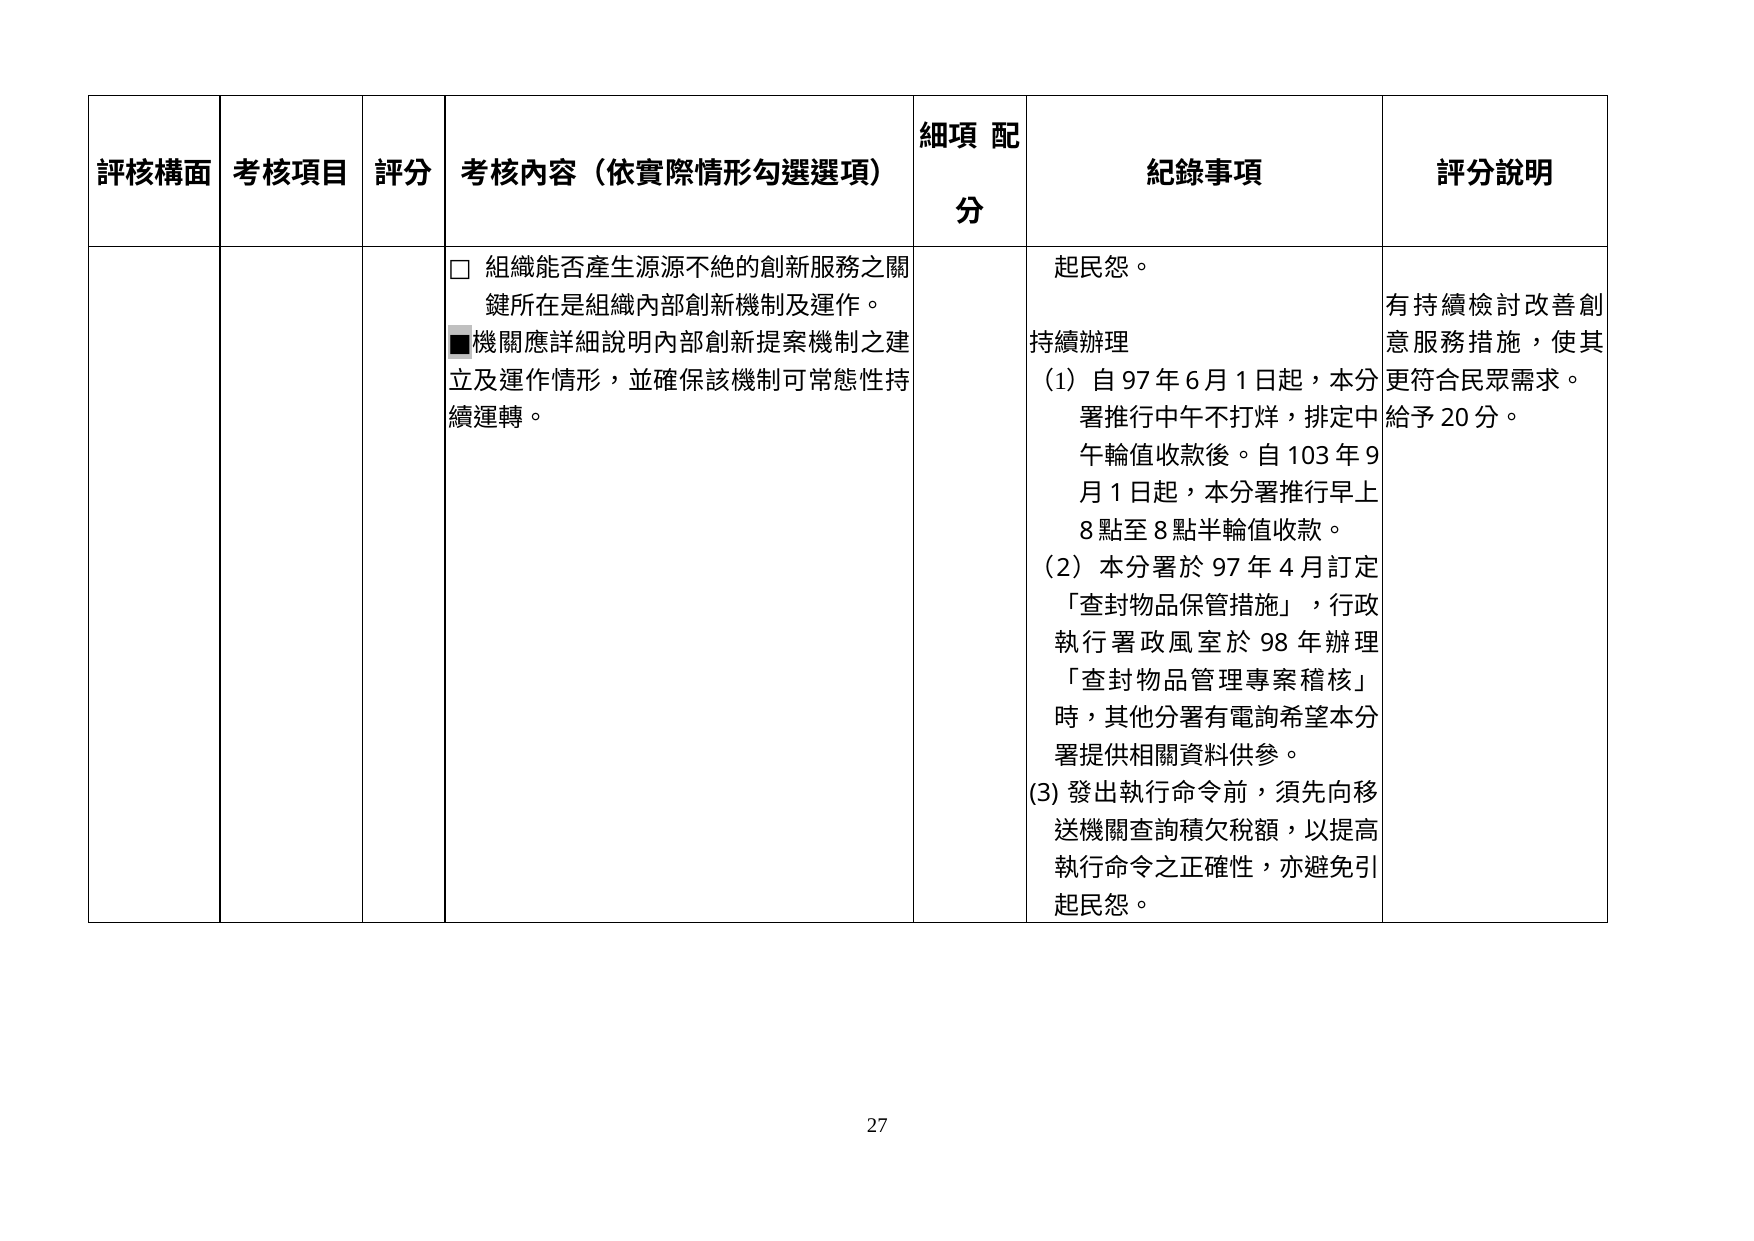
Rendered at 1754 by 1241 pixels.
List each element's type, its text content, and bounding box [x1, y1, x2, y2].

table_header 評核構面 [89, 96, 219, 246]
table_cell [363, 247, 444, 922]
table_cell 各項數據採計103年1至12月 扣除義務人至超商、銀行及郵局繳款，清償金額經由本分署代收，並代義務人解繳至各移送機關，共7億686萬3,623元，舉其要者如下： 1.103年1~12月總徵起金額：10億7,082萬8,771元 2.超商、銀行及郵局繳款34,239件，金額2億3,184萬4,833元 3.各移送機關派駐代理人、出納及各移送機關收款金額8億3,898萬3,938元，收款比率78.35%。 1.檢討簡化申辦流程： 繳交國稅及地方稅之稅額有利息累計之情事，因此，如無稅務機關派駐本分署時，將發生繳款金額之疑義及民眾無法立即取得稅務機關之收據，因此，要求稅務機關派駐本分署時，除可解決繳款金額之疑義外，亦可使民眾立即取得稅務機關之收據，省卻先由本分署開立收據予民眾，待稅務機關收到款項並確認金額無訛後，再開立稅務機關收據予民眾之繁雜程序。 2.績效：【附件2】之10 （1）「為民服務工作意見調查表」之「10.申辦案件的流程及速度」： A滿意（含非常滿意）：323位。 B.無效問卷：7位(未作答或勾選2個) C.滿意度：97.29% （2）依「為民服務工作意見調查表」之「申辦案件的流程及速度」之「所花費時間」：【附件2】之11 A.5分鐘以內：170件，占58.42%。 B.5至15分鐘以內：104件，占35.74%。 C.15分鐘以內：185件，占94.16%。 D.無效問卷：48位 1.民眾如需分期繳納案款時，原需具狀申請，但因具狀內容是許多民眾所不了解，因此，為求便民，現今只要在分署內網站下載或服務台索取「分期繳納申請書」，勾選無法一次完納全部金額之原因（條列式表格）後，即可完成分期繳納之申請。 2.本分署辦理拍賣時，將投標書及委任狀相結合，方便民眾委託他人投標時使用，無需再撰寫另一委任狀，不僅簡化申請流程，易符合節能減碳之趨勢。 3.義務人至分署繳款、採購案之廠商現場及電子領標、民眾申訴陳請皆無需檢付任何書證即可辦理。 4.辦理拍賣時，民眾只需帶身分證明文件。 5.採購案開標及簽約時，廠商負責人親自到場時，只需帶公司及負責人印章；若非負責人時，需加帶身分證明文件及委託書。 1.網站（http://www.tny.moj.gov.tw/） 繳款通知提供承辦單位及電話，且於服務場所及網站（頁）公布標準處理流程(執行案件處理作業流程圖)、承辦單位及電話。【附件3】(網站) 2.義務人至本分署後，志工等會主動告知申請人處理程序。(現場繳款流程圖) 1.義務人至本分署，承辦人、役男、委外人員、志工可提供現場案件查詢服務。 2.本分署網站（http://www.tny.moj.gov.tw/）及信封與業務宣導摺頁有提供電話、地址、網址及位置圖。 3.傳繳通知亦有承辦單位之電話及股別。【附件4】 1.網站民意信箱及廉政信箱，或以書面形式申辦案件者，每日皆有專人受理申辦，當收到申辦案件後，如有疑問時，會以電話（如留有電話號碼）聯繫詢問確認，如無疑問，立即會辦相關單位陳核分署長，處理完成後都以電話或E-mail告知辦理情形。 2.陳情案件回復後，以郵件或廣告回信寄發處理情形問卷調查並作後續分析。 「為民服務工作意見調查表」1.「洽公環境滿意度及環境整潔及綠化、美化情形」：回收339件【附件2】之1 1.滿意（含非常滿意）：330位。 2.無效問卷：2位(未作答或勾選2個) 3.滿意度：97.92% 1.機關提供「核心設施」（為民服務中心），亦備有「一般設施」供民眾使用，如有不足或損壞時，通知採購單位採購或請廠商維修。 2.「為民服務工作意見調查表」2.「本分署服務設備、引導標示是否清楚」： 回收339件【附件2】之2 A.滿意（含非常滿意）：317位。 B.無效問卷：5位(未作答或勾選2個) C.滿意度：94.91% 「為民服務工作意見調查表」7.「承辦人的服務態度」：【附件2】之7 1.滿意（含非常滿意）：330位。 2.無效問卷：5位(未作答或勾選2個) 3.滿意度：98.80% 1.上級行政執行署電話禮貌測試合計：24人【附件5】 測試等第優良：24人 2.本分署測試：36人，平均89.63分。 【附件6】 「月為民服務工作意見調查表」之9.「承辦人的問題回應正確率」：【附件2】之9 1.滿意（含非常滿意）：322位。 2.無效問卷：5位(未作答或勾選2個) 3.滿意度：96.41% 1.網站施政宣導：執行業務公告 獎勵檢舉滯欠大戶生活奢華問答、 常見問題、鑑定人估價作業規定、如「動產拍賣」、「不動產拍賣」、「便利商店代收案款」、「繼承新法 報你知」及「反毒參一咖」等資料皆置機關網站公告周知。【附件7】 2.服務場所文宣品宣導【附件8.9.10】 洽公資訊、機關簡介、不動產拍賣「便利商店代收案款」、政風宣導等。 3.施政宣導活動 (1)大廳公布欄及牆作政風宣導。 (2)櫃台放業務宣導文宣。 4.參與公益或社區活動施政宣導 愛心社或替代役公益或檔案運用活動，贈送機關宣導品環保筷。【附件13】 5.針對社會關心或具指標個案召開記者會或發佈新聞稿。 「為民服務工作意見調查表」11項：【附件2】、【附件15、16】 1.滿意度90%以上：9項(102年7項) 2.滿意度85%以上：2項(102年4項) 3.滿意度80%以下：0項(102年0項) 4.滿意度成長率：102年及103年同季相比較 (1)洽公環境滿意度及環境整潔及綠化、美化情形。 (2)本分署服務設備、引導標示是否清楚。 (3)電話禮貌。 (4)服務台服務。 (5)本分署機關網站提供資訊情形。 (6)行政執行事件有關規定獲知管道。 (7)承辦人的服務態度。 (8)申請案件時，承辦人員對規定解說是否詳細。 (9)承辦人的問題回應正確率。 (10)申辦案件的流程及速度。 (11)申辦案件所花費的時間。 5.申辦案件所花費的時間與上年度比較。 (1)102年平均花費時間：7.82分 (2)103年平均花費時間：6.43分 6.滿意度分析檢討：【附件17】 會各單位檢討改善。 1.辦理民眾陳請（申訴）件數： 總計：24件【附件18】 2.寄發處理情形問卷調查：24件 3.未寄發問卷：0件(重復陳情或其他) 4.問卷回收：0件 5.滿意度分析： (1)非常滿意：0件 (2)滿意：0件 (3)尚可：0件 (4)不滿意：0件 (5)非常不滿意：0件 (6)滿意度：0%(非常滿意+滿意) 1.訂定受理民眾陳情處理機制及標準作業程序，並公佈於網站。【附件19】 2.民眾意見（含新聞輿情）有專人以書面會辦相關單位及其主管後陳核 分署長，使其了解辦理情形。 3.不定期辦理講習。【附件20】 4.每月為民服務工作意見調查表完成後，立即作服務滿意度檢討分析，對於各項服務有「不滿意（含非常不滿意）」或「對本分署有其他意見」者，電詢原因並告知改善對策，如涉及執行人員執行態度欠佳時，將列入執行態度考核。 1-12月滿意度0%。【附件21】 1.依據「政府資訊公開法」第7條規定，應公開10類政府資訊： （1）本分署除無第7條第1項第7及9款之相關政府資訊及並非第10款之合議制機關外，其餘7類政府資訊（第7條第1項第1、2款連結至法務部「主管法規系統」）皆已100％公開於網站（頁）。【附件詳網站】 （2）本分署網站設有以「政府資訊公開」名稱之專區，非以「主動公開資訊」名稱之專區，但其意義及功能相同。 機關網站設有16類服務單元（機關簡介、機關導覽、為民服務、統計園地、廉政天地、檔案應用、行政執行法規、電子公佈欄、替代役役男專區、政府資訊公開、法務電子報、重大政策、就業資訊及電子公文附件區）及49項次單元。【附件詳網站】 1.本分署網站首頁設置「檢索」服務，使民眾迅速收尋瀏覽所需資訊。 2.建置資訊平台連結服務16處。 【附件詳網站】 有提供全文檢索。 並未提供功能說明、使用範例及資訊檢索建議功能。 並未提供進階功能檢索。 經Meta Data檢測結果通過比例為91%。 【附件22】 提供14則各類申(聲)請書表及設置「民意信箱」與「廉政信箱」等線上服務項目。【附件詳網站】 1.本分署網站自90年即設有「民意信箱」及「廉政信箱」。 2.100年10月4日建置完成「iTaiwan無線上網服務」，免費供民眾使用。 3.98年至103年皆有電子領標之線上服務項目。 於MyEGov無提供線上服務項目。 1.民眾洽公時，可從電子公佈欄（跑馬燈）知道本分署網址。 2.本分署宣導品（環保餐具）上印有機關網址。 3.平面媒體宣導均附網站網址： 1.健保案件之債證（98年6月1日起發執行憑證需加編號，避免重複以減少錯誤。）、送達證書、繳款書及收據。 2.差勤表單、領物單、現場查訪單。 3.案管系統於分案後翌日，自動回饋分案結果至移送機關承辦單位之電子信箱。 4.推動債證及執行命令電子化，減少紙張、郵資浪費。 本分署網站民意信箱及廉政信箱，每日皆有專人受理申辦，當收到申辦案件後，如有疑問時，會以電話（如留有電話號碼）聯繫詢問確認之，如無疑問時，立即會辦相關單位及陳核分署長知悉，處理完成後都會以E-mail告知辦理情形。 1.服務時間彈性調整： 自97年6月1日起，本分署推行中午不打烊，即排定中午輪值收款。自103年9月1日起，本分署推行早上8點至8點半輪值收款。 2.服務地點延伸： （1）自97年6月1日起，民眾若欠繳未滿2萬元之國稅、及地方稅而移送行政執行，可持本分署寄發印有條碼之傳繳通知書，於繳款期限內至統一、全家、萊爾富、OK四大便利商店全國門市繳款，並至99年1月1日起免收手續費。 （2）自99年7月1日起，民眾若欠繳未滿二萬元之汽車燃料使用費及其違規而移送行政執行，可持本分署寄發印有條碼通知書，於繳款期限內至統一、全家、萊爾富、OK四大便利商店全國門市及全國郵局繳款，免收手續費。 （3）自99年8月26日起，民眾若欠繳未滿2萬元之全民健康保險費而移送行政執行，可持本分署寄發印有條碼之傳繳通知書，於繳納期限內至統一、全家、萊爾富、OK四大便利商店全國門市繳款，免收手續費，亦可到郵局、台銀、土銀、合庫、一銀、華銀、彰銀、富邦、中信銀、兆豐、安泰、日盛、台灣中小企銀、高雄銀行等14家金融機構繳納，無金額限制亦免收手續費。 (4) 民眾若欠繳未滿2萬元之勞工保險費而移送行政執行，可持本分署寄發印有條碼之傳繳通知書，於繳納期限內至統一、全家、萊爾富、OK四大便利商店全國門市繳款，免收手續費，亦可到台銀、花旗、聯邦、三信、土銀、合庫、華泰、台中銀行、富邦、陽信、板信、兆豐、永豐、新光、京城、華南、高雄銀行、台灣企銀、一銀、彰銀、玉山、台新、萬泰、元大、郵局、上海商銀、國泰世華、中信銀、瑞興等29家金融機構繳納，無金額限制亦免收手續費。 (5) 民眾若欠繳未滿2萬元之交通違規罰鍰案件而移送行政執行，可持本分署寄發印有條碼之傳繳通知書，於繳納期限內至統一、全家、萊爾富、OK四大便利商店全國門市繳款，每筆僅收手續費6元。 （6）由移送機關每日支援車輛4部並派員配合現場執行，由義務人可在本分署執行人員現場執行時當場繳款。【附件詳案管系統】 3.服務項目改造： 本分署派駐機關監理站，除可繳款外，亦可查詢車輛欠稅情形。 4.服務方法創新： 現在民眾只要有讀卡機，即可在家中利用網路，透過自然人憑證認證機制，以個人身分証字號及執行案號，查詢其於全省各分署目前所有欠繳案件之進行及繳款情形，對於健保案件繳款部分，可再以超連結方式連結健保局的電子付費交易網頁進行繳款程序，提昇民眾繳款的便利性。 【附件23】 http://www.moj.gov.tw/login/login.htm 5.其他創新服務樣態： 本分署動產及不動產集中拍賣時間為每週四下午3：00(2：30於本分署二樓拍賣室開始投標)。 6.行政執行事件核准分期繳納執行金額實施要點99年2月9 日修正： 第一項：行政執行事件核准分期繳納之期數，得分二至六十期。 第二項：執行金額（含累計）在新臺幣（下同）一千萬元以上之行政執行事件，經核准分六十期繳納，仍無法完納者，得經核准繼續延長期數。 7. 自100年3月完成全國首件由地方稅務機關承受之案例；另外，積極協調國稅機關與地方稅務機關於同年11月完成全國首件兩機關共同承受之個案，以解決國稅機關無預見支應地方稅之窘境。今年（101年）在本分署協助研議下台南市政府於6月26日訂定「臺南市政府辦理欠稅案件承受不能拍定不動產作業要點」，從原先採個案簽准之方式，透過法令的訂定而使地方稅務機關之作業程序法制化，並於101年9月27日完成法制化後第一件承受之案例。執行案件常見義務人已無力清償，剩餘之不動產又因賣相不佳而乏人問津，本分署以創新之作法推動地方稅務機關承受之制度，使已無力清償之義務人得因承受制度而清償欠稅。 1.創意服務措施已成為機關標準服務：上述「服務時間彈性調整」：中午輪值收款、「服務地點延伸」：超商繳款與義務人現場繳款、「服務項目改造」：派駐機關監理站，除可繳款外，亦可辦理其他監理業務及「服務方法創新」：電子付費等4方面創意服務措施已成為機關標準服務。 2.有標準作業流程者：「服務項目改造」：派駐機關監理站，除可繳款外，亦可辦理其他監理業務。 3.創意服務措施是否持續檢討改善：創意服務措施將持續檢討改善，使其更符合民中需求。 4.創意服務措施提供作為其他機關標竿學習效益與擴散效果： （1）自97年6月1日起，本分署推行中午不打烊，排定中午輪值收款後，其他分署亦比照辦理。 （2）本分署於97年4月訂定「查封物品保管措施」，行政執行署政風室於98年辦理「查封物品管理專案稽核」時，其他分署有電詢希望本分署提供相關資料供參。 (3) 發出執行命令前，須先向移送機關查詢積欠稅額，以提高執行命令之正確性，亦避免引起民怨。 持續辦理 （1）自97年6月1日起，本分署推行中午不打烊，排定中午輪值收款後。自103年9月1日起，本分署推行早上8點至8點半輪值收款。 （2）本分署於97年4月訂定「查封物品保管措施」，行政執行署政風室於98年辦理「查封物品管理專案稽核」時，其他分署有電詢希望本分署提供相關資料供參。 (3) 發出執行命令前，須先向移送機關查詢積欠稅額，以提高執行命令之正確性，亦避免引起民怨。 [1027, 247, 1382, 922]
table_cell [914, 247, 1026, 922]
table_header 細項 配分 [914, 96, 1026, 246]
table_header 考核內容（依實際情形勾選選項） [446, 96, 913, 246]
table_cell 服務流程（280分） 得分：251分 二、 機關形象（170分） 得分：159分 三、 顧客關係（150分） 得分：114分 一、 資訊提供及檢索服務（100分） 得分：78分 二、 線上服務及電子參與（100分） 得分：56 提供創新（意）服務情形（200） 得分：175分 [221, 247, 362, 922]
table_cell [89, 247, 219, 922]
table_header 考核項目 [221, 96, 362, 246]
table_header 評分說明 [1383, 96, 1607, 246]
table_header 評分 [363, 96, 444, 246]
table_cell 人員服務收款比率極高。 給予57分。 機關申辦案件流 程原即較為簡化。 給予58分 【為民服務意見調查表滿意度分析表】 無效問卷： 未作答或勾選2個 回收：339件 滿意/(總數-無效)*100% 上季滿意度96.89% .無效問卷： 未作答或勾選2個 上季93.91% 因有檢討申辦人檢附申辦書表簡化措施、機關所辦之業務，民眾只需攜帶簡易之身分證明文件、印章或委託書，因此，民眾洽公是非常方便。 給予56分。 已於本分署網站及傳繳通知提供承辦單位及電話、服務場所及機關網站（頁）公布標準處理流程及義務人至分署後，志工等會主動告知申請人處理程序。 給予36分。 已提供現場、電話及網路查詢。 給予15分。 皆有專人每日受理申辦，如有疑問時，會以電話聯繫詢問確認之，當完成後，亦都會以電話、書面或E-mail告知辦理情形。 給予28分。 滿意度達85％以上。 給予24分。 上季98.25% 因有提供「核心設施」及「一般設施」供民眾使用，且有不足或損壞時，通知採購單位採購或請廠商維修。 哺乳室每日清潔，每月檢查。 機關東側騎樓裝設無障礙空間坡道。 給予24分。 上季滿意度：95.59% 因民眾對於機關整體服務禮儀的滿意度達80％以上。 上季滿意度：99.12% 給予19分。 測試結果平均高於80分。 給予15分。 上季平均89.52分 因民眾對於承辦人的問題回應率的滿意度達85％以上。 給予48分。 上季滿意度：96.89% 1.施政宣導資料置機關網站周知 2.為民服務場所提供文宣品宣傳 3.辦施政宣導活動 4.透過平面或電子媒體進行宣導 5.藉由參與公益或社區活動進行施政宣導皆有辦理。 給予29分。 因民眾對於11項服務的滿意度達80％以上。 給予45分。 成長率： (1)+2.11% (2)+2.72% (3)+4.28% (4)+0.18% (5)-0.17% (6)+1.64% (7)+0.63% (8)+0.68% (9)+0.64% (10)+1.86% (11)+4.47% 申辦時間比較： A.減少：1.39分鐘 B. 減少幅度17.77% 辦理民眾意見處理滿意度調查 無民眾不滿意。 給予40分。 上季滿意度：0% 本分署已訂定受理民眾陳情處理機制及標準作業程序、對於民眾意見（含新聞輿情）有專人以書面會辦相關單位及其主管後陳核分署長，使其了解辦理情形、不定期辦理講習及每月辦理為民服務工作意見調查表分析檢討。 給予8分。 人民陳情案件問卷調查滿意度統計表 無民眾不滿意。 給予8分 本分署除無第7條第1項第7及9款之相關政府資訊及並非第10款之合議制機關外，其於7類政府資訊皆已100％公開於網站（頁）。 2.雖無以「主動公開資訊」名稱之專區，但設有以「政府資訊公開」名稱之專區，且其意義及功能相同。 給予17分。 機關網站已設有16類服務單元及49 項次單元，對於機關公開服務措施、FAQ、機關活動、文宣品等資訊周知度應很高。 給予8分。 網站（頁）資訊連結正確件數達16件。給予18分。 有提供全文檢索 給予25分。 並未提供功能說明、使用範例、資訊檢索建議功能： 不給予分數。 未提供進階功能檢索：不給予分數。 經Meta Data檢測結果通過比例為91%。 給予10分。 提供線上服務項目計14項。 給予17分。 線上服務項目持續成長。 給予3分 。 於MyEGov無提供線上服務項目。 不給予分數。 電子公佈欄（跑馬燈）及宣導品（環保餐具）上已有機關網址。 給予8分。 已有健保案件之債證、送達證書、繳款書與收據、差勤表單、領物單、現場查訪表單及自動回饋分案結果電子檔等電子表單，並進行電子表單管理。以電子化進行財產查報。 給予8分。 對於民眾意見，設有專人受理申辦及回應，但未設討論區。 給予20分。 於「服務時間彈性調整」、「服務地點延伸」、「服務項目改造」、「服務方法創新」及「其他創新服務樣態」等5方面皆有辦理。 給予120分。 法務部便民服務線上申辦系統 放寬分期規定 1.創意服務措施已成為機關標準服務，部分措施並有標準作業流程。 2.有持續檢討改善創意服務措施，使其更符合民眾需求。 3.有創意服務措施提供作為其他機關標竿學習效益與擴散效果。 給予35分。 有持續檢討改善創意服務措施，使其更符合民眾需求。 給予20分。 [1383, 247, 1607, 922]
table_header 紀錄事項 [1027, 96, 1382, 246]
table_cell （一）服務流程便捷性（180分） 1.單一窗口服務全功能程度（60分） 建置全功能化單一窗口，提供民眾多種與整合服務情形。 2.申辦案件流程簡化程度（60分） 檢討簡化申辦流程，提升便民服務之績效。 3.申辦案件書表減量程度（60分） 檢討申辦人檢附申辦書表情形，執行簡化措施，提升申辦便利性績效。 （二）服務流程透明度（100分） 1.案件處理流程查詢公開程度（60分） （1）提供案件承辦資訊種類（40分） ■提供承辦單位及電話，且於服務場所及機關網站（頁）公布標準處理流程，並主動告知申請人處理程序。 □提供承辦單位及電話，且於服務場所及機關網站（頁）公布標準處理流程。 □提供承辦單位及電話。 （2）提供案件查詢管道種類（20分） □提供現場、電話、網路及其他方式（如PDA等）。 █提供現場、電話及網路查詢。 □提供現場查詢。 2.案件處理流程主動回應程度（40分） □機關受理案件後提供申請人收件確認訊息；且處理案件超過標準作業時間主動告知申請人。 ■機關受理案件後提供申請人收件確認訊息。 服務場所便利性(50分) 1.洽公環境適切程度（25分） ■民眾對於機關整體洽公環境的滿意度達85％以上。 □民眾對於機關整體洽公環境的滿意度達75％以上。 □民眾對於機關整體洽公環境的滿意度達65％以上。 2.服務設施合宜程度（25分） ■除提供「核心設施」外，另備有「一般設施」供民眾使用，且有必要的使用說明與管理，確保設施品質。 □提供「核心設施」供民眾使用，且有必要的使用說明與管理，並定期檢查與充實，確保設施品質。 □提供「核心設施」供民眾使用，且有必要的使用說明與管理，確保設施品質。 (二)服務行為友善性與專業性（90分） 1.服務親和程度（40分） （1）洽公服務禮儀滿意度（20分） ■民眾對於洽公服務禮儀的滿意度達80％以上。 □民眾對於洽公服務禮儀的滿意度達75％以上。 □民眾對於洽公服務禮儀的滿意度達65％以上。 （2）電話禮貌測試績效（20分） □機關電話禮貌測試結果優良。 （測試分數90分以上） ■機關電話禮貌測試結果良好。 （測試分數80分以上） 機關電話禮貌測試結果普通。 （測試分數70分以上） 2.服務可勝任程度（50分） ■服務人員回應問題正確率達90％以上。 □服務人員回應問題正確率達85％以上。 □服務人員回應問題正確率達80％以上。 □服務人員回應問題正確率達75％以上。 □服務人員回應問題正確率達70％以上。 （三）服務行銷有效性（30分） 施政宣導有效程度（30分） ■施政宣導資料置機關網站公告周知。 ■為民服務場所提供相關文宣品宣傳。 ■辦理施政宣導活動。 ■透過平面或電子媒體進行宣導。 ■藉由參與公益或社區活動進行施政宣導。 （一）民眾滿意度（80分） 機關服務滿意度（80分） ■定期辦理服務滿意度調查，且服務滿意度達80﹪以上。 ■定期辦理服務滿意度趨勢分析,自我檢討提出改善服務措施，且有執行績效。 ■服務滿意度成長率 （二）民眾意見處理有效性（70分） 民眾意見回應與改善程度（70分） 辦理民眾意見處理滿意度調查，滿意度達60%以上。 設有民眾意見（含新聞輿情）處理機制及標準作業程序，且定期進行演練及檢討，並提供協談諮商服務。 提供民眾意見處理滿意度成長率數據。 （一）資訊公開適切性與內容有效性（50分） 公開法令、政策及服務資訊程度及內容正確程度（50分） （1）依據「政府資訊公開法」第7條主動公開相關資訊於網站（頁）比例（20分） ■應公開且已公開資訊比例達100％以上，並於網站（頁）設置「主動公開資訊」專區。 □應公開且已公開資訊比例達90％以上，並於網站（頁）設置「主動公開資訊」專區。 （2）服務措施及出版品資訊周知度（10分） ■公開服務措施、FAQ、機關活動、文宣品、出版品，另其他重要資訊1種以上。 □公開服務措施、FAQ、機關活動、文宣品、出版品。 □公開服務措施、FAQ、機關活動、文宣品。 （3）資訊內容正確程度（20分） ■網站（頁）資訊內容及連結抽測正確件數達14件以上。 □網站（頁）資訊內容及連結抽測正確件數達13件以上。 □網站（頁）資訊內容及連結抽測正確件數達12件以上。 （二）資訊檢索完整性與便捷性（50分） ■提供全文檢索。 □提供檢索功能說明及使用範例及資訊檢索建議。 □提供進階功能檢索。 ■提供分類檢索，且符合詮釋資料及分類檢索規範。 （一）線上服務量能擴展性（50分） 1.線上服務提供及使用情形（50分） （1）線上服務量能（30分） ■提供線上服務項目。 ■提供線上服務項目成長數據，並持續成長。 於MyEGov提供線上服務項目。 （2）線上服務推廣績效（10分） ■透過推廣行銷活動提升民眾對於線上服務的認知與回應情形。 （3）電子表單簡化績效（10分） ■提出電子表單簡化建議或執行表單簡化工作，並進行電子表單管理。 提出電子表單簡化建議或執行表單簡化工作。 （二）電子參與多樣性（50分） 1.電子參與多元程度（50分） □除民眾意見反映及討論區外，另提供電子參與方式2種以上，且有互動機制及實際回應。 □除民眾意見反映及討論區外，另提供電子參與方式1種，且有互動機制及實際回應。 ■提供民眾意見反映及討論區，且有互動機制及實際回應。 有價值的創意服務（130分） ■服務時間彈性調整：如採取假日門 市、中午不打烊、夜間服務等作法。 ■服務地點延伸：如突破現場、臨櫃辦 理之限制，採取異地申辦即取件，電 話、傳真辦理及取件等作法。 ■服務項目改造：如服務項目總體檢， 檢討非必要之服務並予以終結；或新 增（創）服務項目，如策略聯盟、開 發客製化服務等。 ■服務方法創新：如利用資訊科技推動 網路繳、付款服務；提供主動服務 等。 ■其他創新服務樣態。 （二）創新服務標竿學習效益（40分） ■創意服務措施是否成為機關標準服務並有標準作業流程。 ■創意服務措施是否持續檢討改善。 ■創意服務措施提供作為其他機關標竿學習效益與擴散效果。 （四）組織內部創新機制（30分） 組織能否產生源源不絶的創新服務之關鍵所在是組織內部創新機制及運作。 ■機關應詳細說明內部創新提案機制之建立及運作情形，並確保該機制可常態性持續運轉。 [446, 247, 913, 922]
